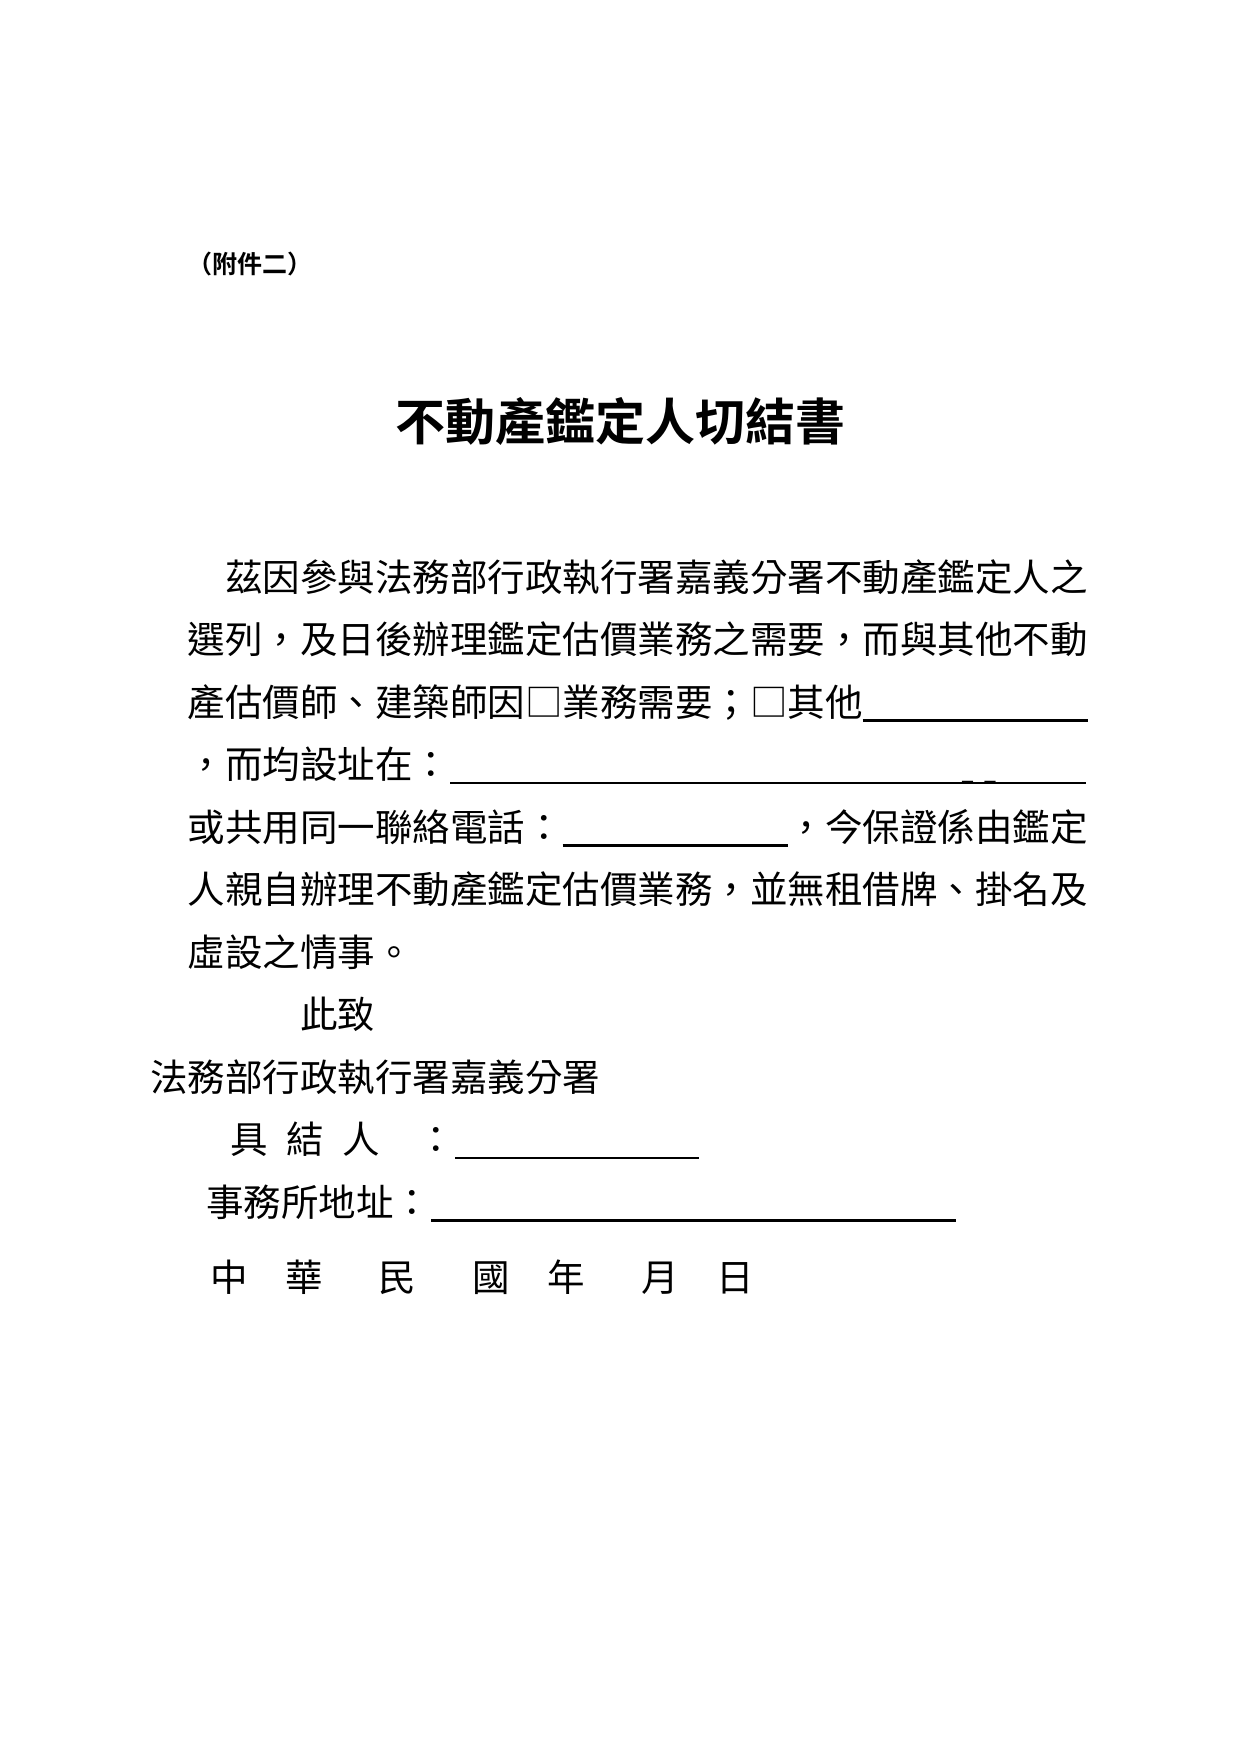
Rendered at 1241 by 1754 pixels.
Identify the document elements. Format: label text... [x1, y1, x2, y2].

text 茲因參與法務部行政執行署嘉義分署不動產鑑定人之選列，及日後辦理鑑定估價業務之需要，而與其他不動產估價師、建築師因□業務需要；□其他 [187, 533, 1087, 721]
text ，而均設址在： ˍˍ [187, 721, 1087, 783]
text 事務所地址： [206, 1158, 965, 1221]
text 中 華 民 國 年 月 日 [187, 1233, 1087, 1296]
text 或共用同一聯絡電話： ，今保證係由鑑定人親自辦理不動產鑑定估價業務，並無租借牌、掛名及虛設之情事。 [187, 783, 1087, 971]
text 不動產鑑定人切結書 [187, 346, 1053, 471]
text （附件二） [187, 158, 1053, 283]
text 法務部行政執行署嘉義分署 [125, 1033, 965, 1096]
text 此致 [262, 971, 965, 1033]
text 具 結 人 ： [125, 1096, 965, 1158]
